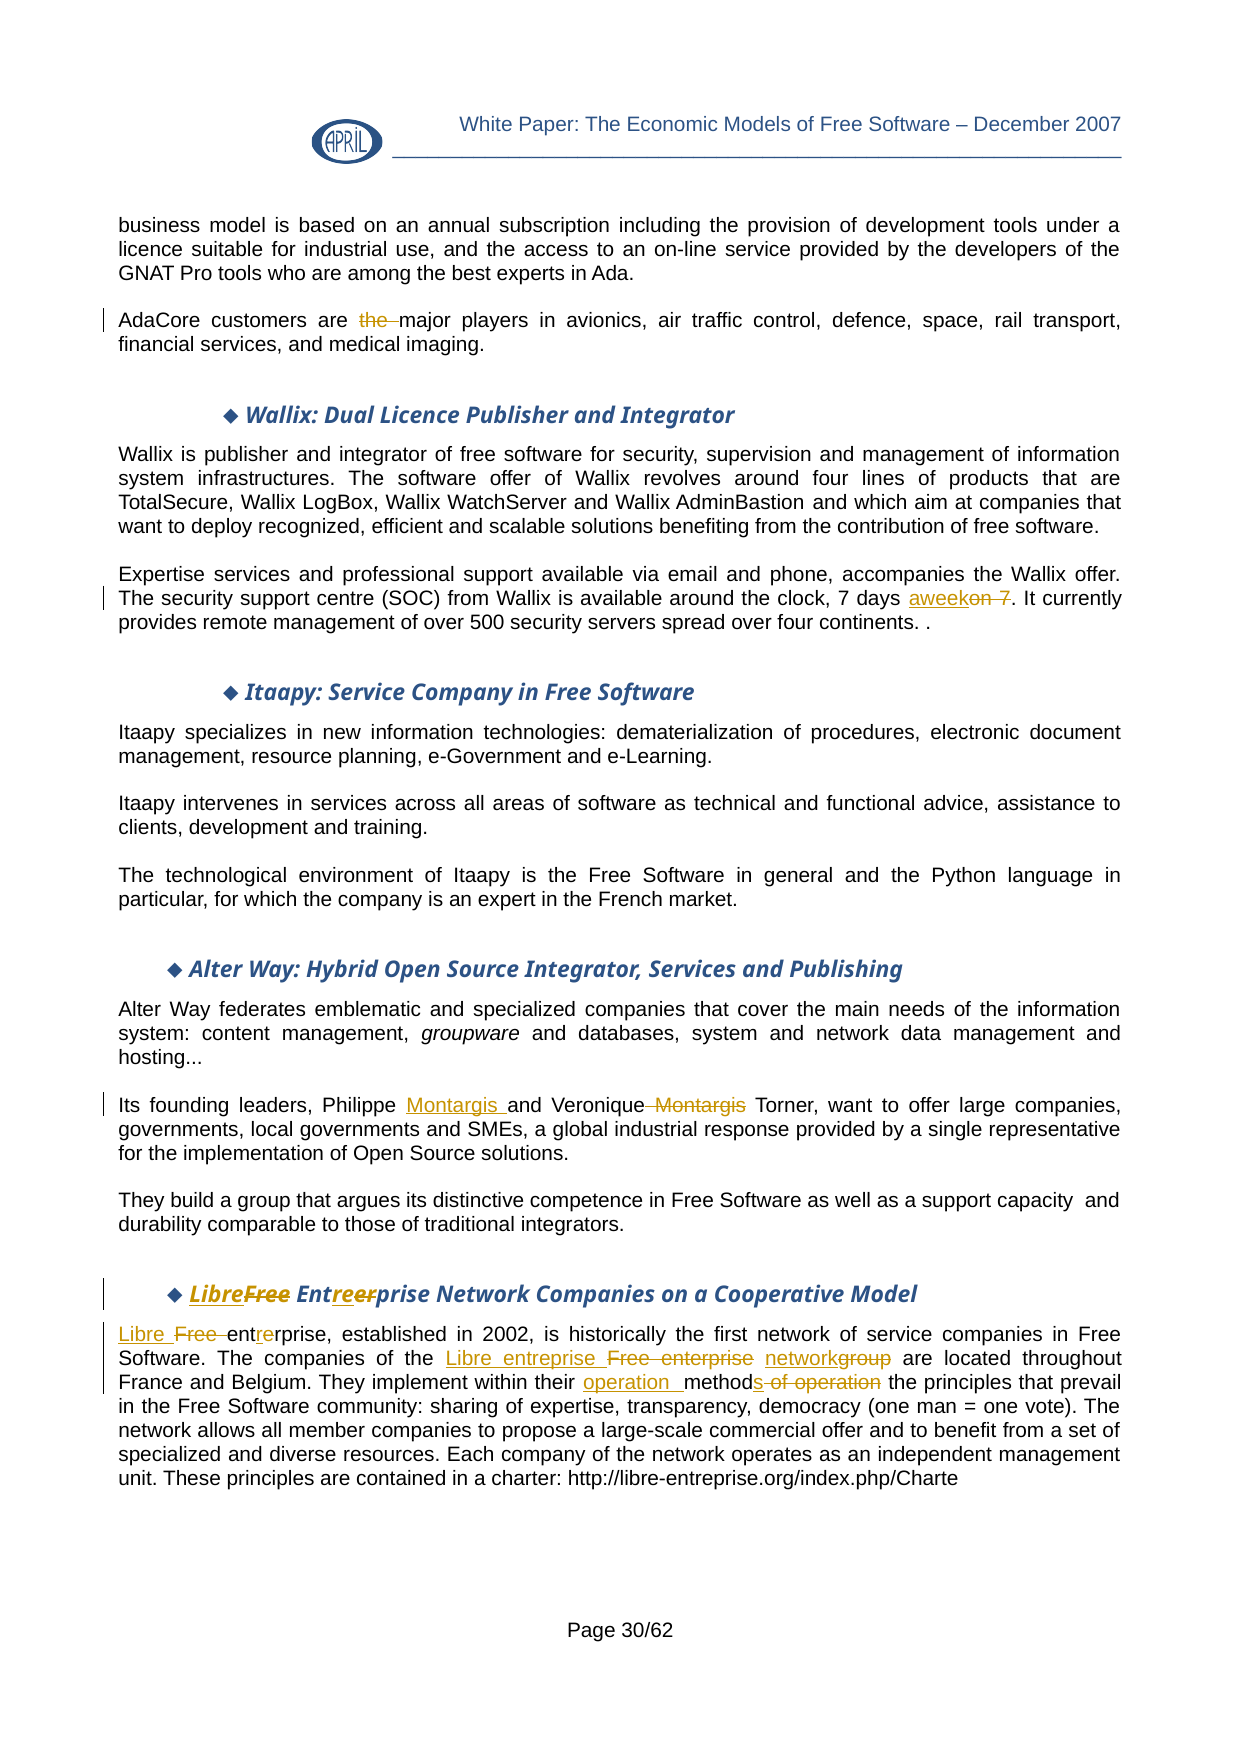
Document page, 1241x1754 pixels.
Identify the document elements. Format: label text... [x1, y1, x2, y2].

text AdaCore develops and commercializes AdaCore GNAT Pro, the development environment of reference for the Ada language (Ada 83, Ada 95 and Ada 2005). AdaCore is a 100% Free Software company whose business model is based on an annual subscription including the provision of development tools under a licence suitable for industrial use, and the access to an on-line service provided by the developers of the GNAT Pro tools who are among the best experts in Ada. [118, 213, 1122, 284]
text Libre entrrprise, established in 2002, is historically the first network of service companies in Free Software. The companies of the Libre entreprise network are located throughout France and Belgium. They implement within their operation methods the principles that prevail in the Free Software community: sharing of expertise, transparency, democracy (one man = one vote). The network allows all member companies to propose a large-scale commercial offer and to benefit from a set of specialized and diverse resources. Each company of the network operates as an independent management unit. These principles are contained in a charter: http://libre-entreprise.org/index.php/Charte [118, 1322, 1122, 1490]
subtitle Libre Entreprise Network Companies on a Cooperative Model [165, 1278, 1122, 1309]
text Expertise services and professional support available via email and phone, accompanies the Wallix offer. The security support centre (SOC) from Wallix is available around the clock, 7 days aweek. It currently provides remote management of over 500 security servers spread over four continents. . [118, 562, 1122, 633]
subtitle Alter Way: Hybrid Open Source Integrator, Services and Publishing [165, 953, 1122, 984]
text Itaapy specializes in new information technologies: dematerialization of procedures, electronic document management, resource planning, e-Government and e-Learning. [118, 720, 1122, 768]
text They build a group that argues its distinctive competence in Free Software as well as a support capacity and durability comparable to those of traditional integrators. [118, 1188, 1122, 1236]
picture [311, 119, 383, 164]
text AdaCore customers are major players in avionics, air traffic control, defence, space, rail transport, financial services, and medical imaging. [118, 308, 1122, 356]
text Alter Way federates emblematic and specialized companies that cover the main needs of the information system: content management, groupware and databases, system and network data management and hosting... [118, 997, 1122, 1069]
subtitle Wallix: Dual Licence Publisher and Integrator [221, 398, 1122, 430]
text Its founding leaders, Philippe Montargis and Veronique Torner, want to offer large companies, governments, local governments and SMEs, a global industrial response provided by a single representative for the implementation of Open Source solutions. [118, 1092, 1122, 1164]
subtitle Itaapy: Service Company in Free Software [221, 676, 1122, 707]
text Itaapy intervenes in services across all areas of software as technical and functional advice, assistance to clients, development and training. [118, 791, 1122, 839]
text The technological environment of Itaapy is the Free Software in general and the Python language in particular, for which the company is an expert in the French market. [118, 863, 1122, 911]
text Wallix is publisher and integrator of free software for security, supervision and management of information system infrastructures. The software offer of Wallix revolves around four lines of products that are TotalSecure, Wallix LogBox, Wallix WatchServer and Wallix AdminBastion and which aim at companies that want to deploy recognized, efficient and scalable solutions benefiting from the contribution of free software. [118, 442, 1122, 538]
